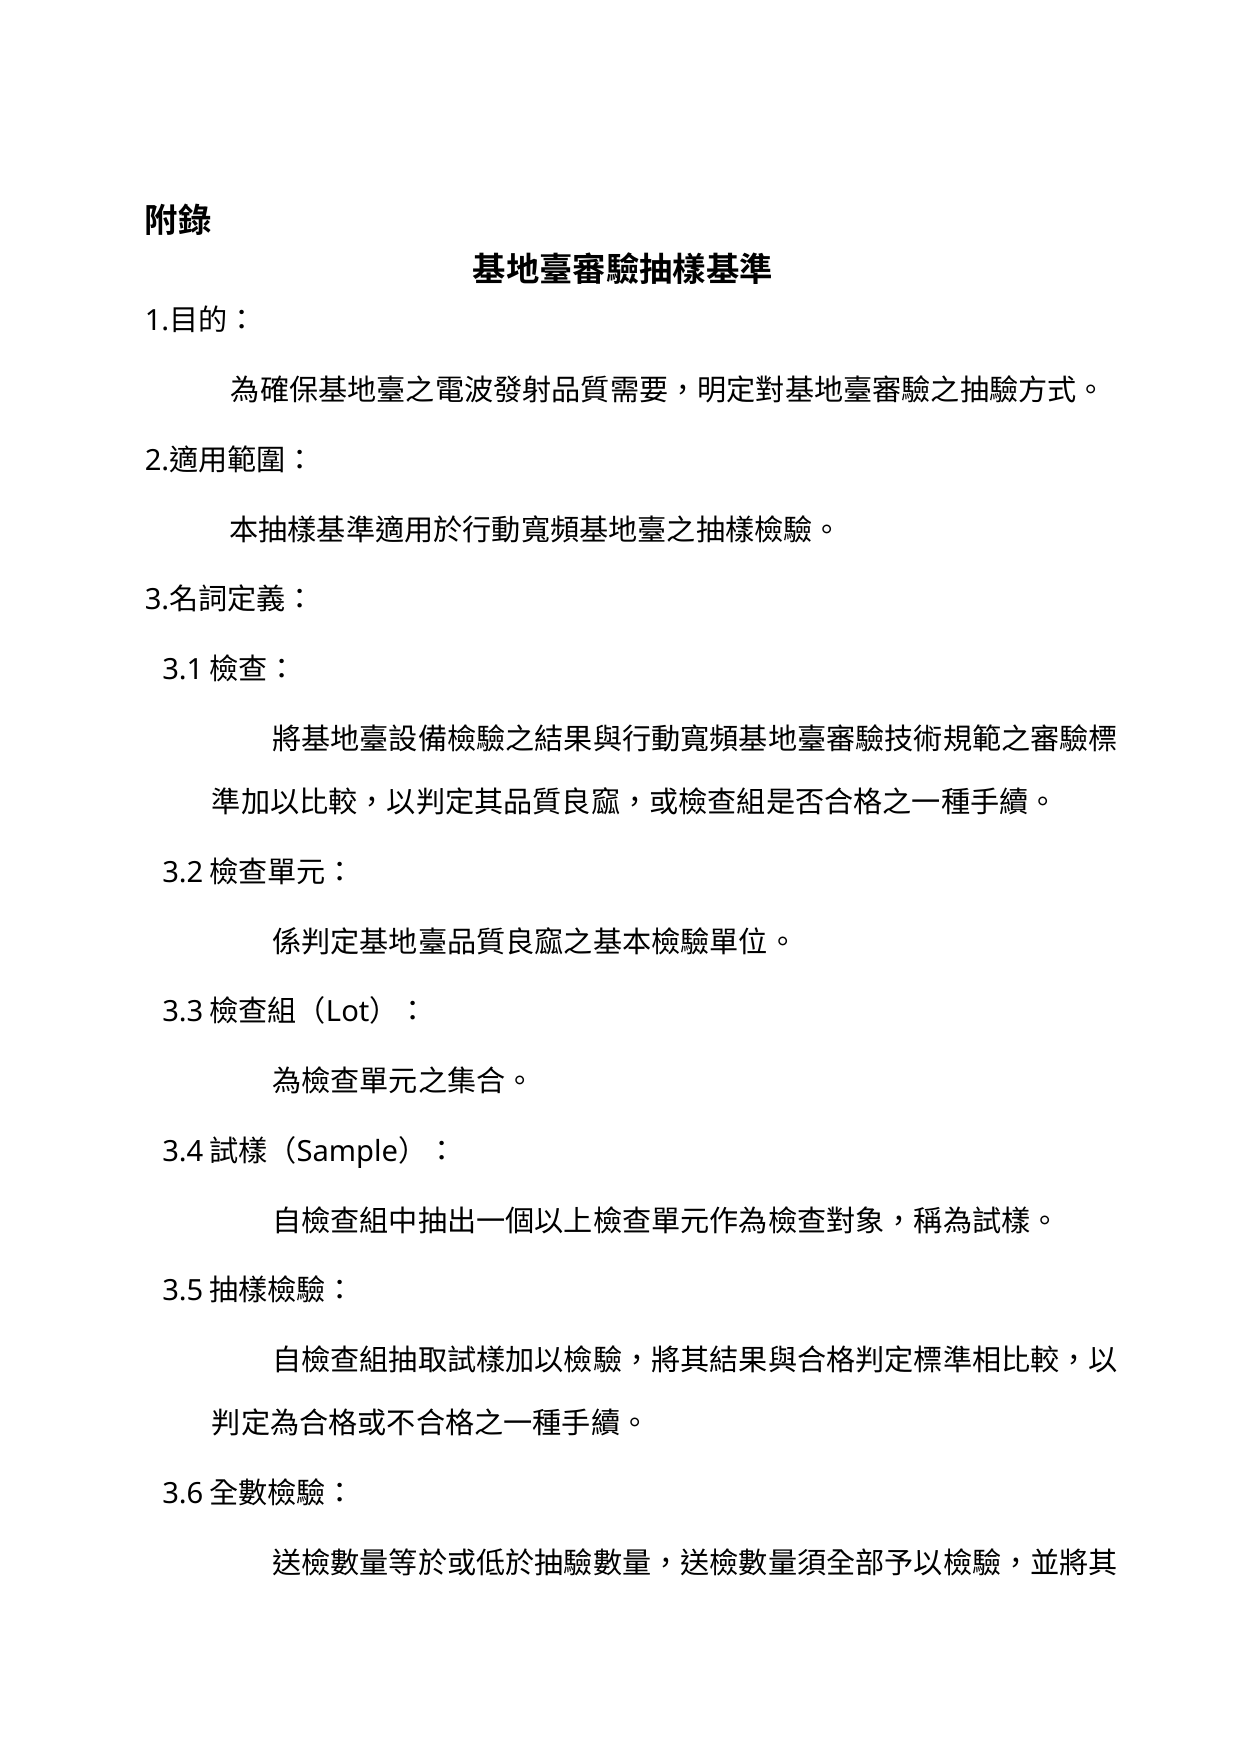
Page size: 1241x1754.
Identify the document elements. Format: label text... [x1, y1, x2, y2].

text 3.5抽樣檢驗： [162, 1267, 1100, 1309]
text 附錄 [144, 194, 1100, 242]
text 自檢查組抽取試樣加以檢驗，將其結果與合格判定標準相比較，以判定為合格或不合格之一種手續。 [212, 1337, 1123, 1442]
text 送檢數量等於或低於抽驗數量，送檢數量須全部予以檢驗，並將其 [212, 1539, 1123, 1582]
text 3.6全數檢驗： [162, 1470, 1100, 1512]
text 3.2檢查單元： [162, 848, 1100, 891]
text 3.名詞定義： [144, 576, 1100, 618]
text 2.適用範圍： [144, 436, 1100, 479]
text 為檢查單元之集合。 [212, 1058, 1123, 1100]
text 1.目的： [144, 297, 1100, 339]
text 3.3檢查組（Lot）： [162, 988, 1100, 1030]
text 3.1檢查： [162, 646, 1100, 688]
text 本抽樣基準適用於行動寬頻基地臺之抽樣檢驗。 [182, 506, 1123, 548]
text 將基地臺設備檢驗之結果與行動寬頻基地臺審驗技術規範之審驗標準加以比較，以判定其品質良窳，或檢查組是否合格之一種手續。 [212, 715, 1123, 821]
text 為確保基地臺之電波發射品質需要，明定對基地臺審驗之抽驗方式。 [182, 367, 1123, 409]
text 自檢查組中抽出一個以上檢查單元作為檢查對象，稱為試樣。 [212, 1197, 1123, 1239]
text 係判定基地臺品質良窳之基本檢驗單位。 [212, 918, 1123, 961]
text 基地臺審驗抽樣基準 [144, 242, 1100, 291]
text 3.4試樣（Sample）： [162, 1127, 1100, 1170]
